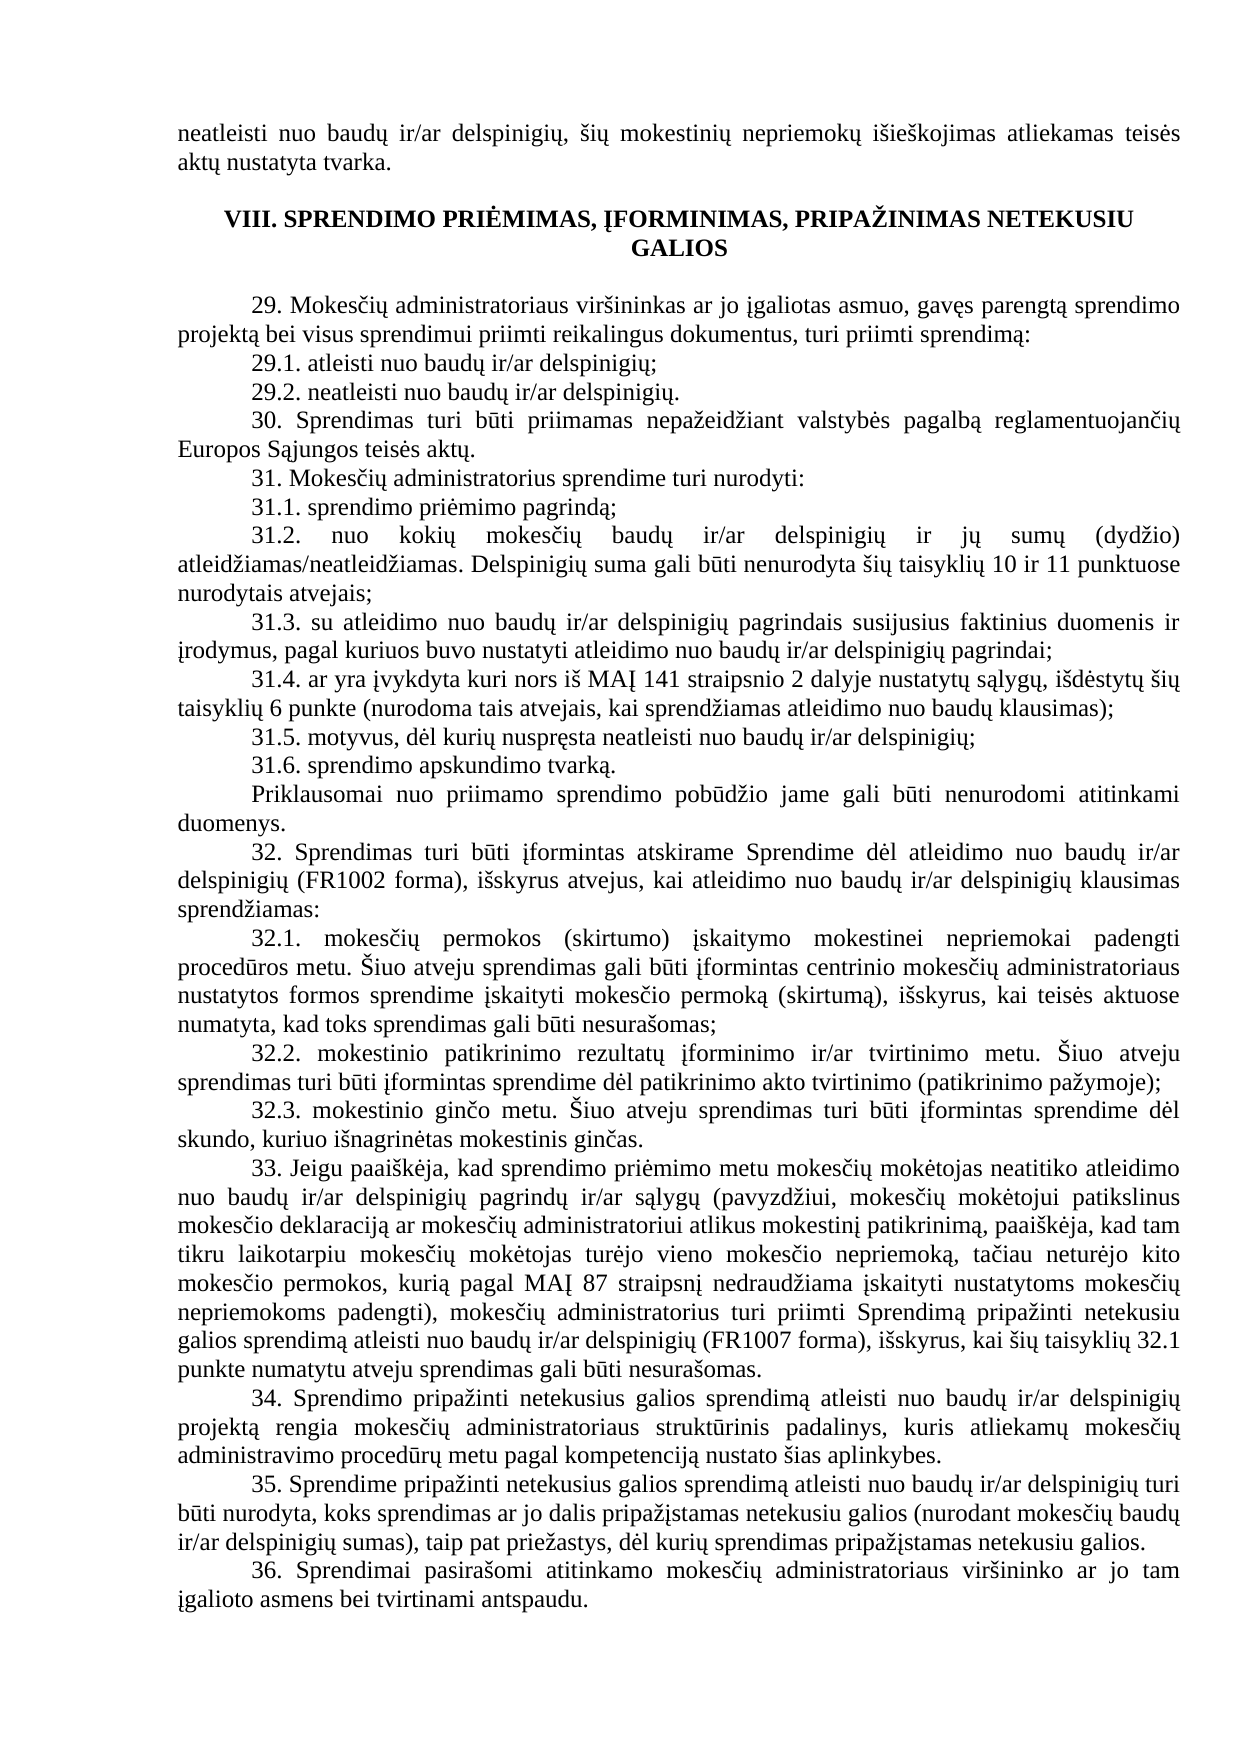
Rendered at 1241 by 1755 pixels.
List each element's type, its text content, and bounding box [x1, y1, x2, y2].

text 29.1. atleisti nuo baudų ir/ar delspinigių; [177, 348, 1181, 377]
text 33. Jeigu paaiškėja, kad sprendimo priėmimo metu mokesčių mokėtojas neatitiko atleidimo nuo baudų ir/ar delspinigių pagrindų ir/ar sąlygų (pavyzdžiui, mokesčių mokėtojui patikslinus mokesčio deklaraciją ar mokesčių administratoriui atlikus mokestinį patikrinimą, paaiškėja, kad tam tikru laikotarpiu mokesčių mokėtojas turėjo vieno mokesčio nepriemoką, tačiau neturėjo kito mokesčio permokos, kurią pagal MAĮ 87 straipsnį nedraudžiama įskaityti nustatytoms mokesčių nepriemokoms padengti), mokesčių administratorius turi priimti Sprendimą pripažinti netekusiu galios sprendimą atleisti nuo baudų ir/ar delspinigių (FR1007 forma), išskyrus, kai šių taisyklių 32.1 punkte numatytu atveju sprendimas gali būti nesurašomas. [177, 1153, 1181, 1383]
text VIII. SPRENDIMO PRIĖMIMAS, ĮFORMINIMAS, PRIPAŽINIMAS NETEKUSIU GALIOS [177, 204, 1181, 262]
text 31. Mokesčių administratorius sprendime turi nurodyti: [177, 463, 1181, 492]
text Priklausomai nuo priimamo sprendimo pobūdžio jame gali būti nenurodomi atitinkami duomenys. [177, 779, 1181, 837]
text 29.2. neatleisti nuo baudų ir/ar delspinigių. [177, 377, 1181, 406]
text 32.2. mokestinio patikrinimo rezultatų įforminimo ir/ar tvirtinimo metu. Šiuo atveju sprendimas turi būti įformintas sprendime dėl patikrinimo akto tvirtinimo (patikrinimo pažymoje); [177, 1038, 1181, 1096]
text 29. Mokesčių administratoriaus viršininkas ar jo įgaliotas asmuo, gavęs parengtą sprendimo projektą bei visus sprendimui priimti reikalingus dokumentus, turi priimti sprendimą: [177, 291, 1181, 348]
text 36. Sprendimai pasirašomi atitinkamo mokesčių administratoriaus viršininko ar jo tam įgalioto asmens bei tvirtinami antspaudu. [177, 1556, 1181, 1613]
text 32.1. mokesčių permokos (skirtumo) įskaitymo mokestinei nepriemokai padengti procedūros metu. Šiuo atveju sprendimas gali būti įformintas centrinio mokesčių administratoriaus nustatytos formos sprendime įskaityti mokesčio permoką (skirtumą), išskyrus, kai teisės aktuose numatyta, kad toks sprendimas gali būti nesurašomas; [177, 923, 1181, 1038]
text 31.2. nuo kokių mokesčių baudų ir/ar delspinigių ir jų sumų (dydžio) atleidžiamas/neatleidžiamas. Delspinigių suma gali būti nenurodyta šių taisyklių 10 ir 11 punktuose nurodytais atvejais; [177, 521, 1181, 607]
text 32. Sprendimas turi būti įformintas atskirame Sprendime dėl atleidimo nuo baudų ir/ar delspinigių (FR1002 forma), išskyrus atvejus, kai atleidimo nuo baudų ir/ar delspinigių klausimas sprendžiamas: [177, 837, 1181, 923]
text 35. Sprendime pripažinti netekusius galios sprendimą atleisti nuo baudų ir/ar delspinigių turi būti nurodyta, koks sprendimas ar jo dalis pripažįstamas netekusiu galios (nurodant mokesčių baudų ir/ar delspinigių sumas), taip pat priežastys, dėl kurių sprendimas pripažįstamas netekusiu galios. [177, 1469, 1181, 1556]
text 31.3. su atleidimo nuo baudų ir/ar delspinigių pagrindais susijusius faktinius duomenis ir įrodymus, pagal kuriuos buvo nustatyti atleidimo nuo baudų ir/ar delspinigių pagrindai; [177, 607, 1181, 664]
text 30. Sprendimas turi būti priimamas nepažeidžiant valstybės pagalbą reglamentuojančių Europos Sąjungos teisės aktų. [177, 406, 1181, 463]
text 31.5. motyvus, dėl kurių nuspręsta neatleisti nuo baudų ir/ar delspinigių; [177, 722, 1181, 751]
text 31.6. sprendimo apskundimo tvarką. [177, 751, 1181, 779]
text 31.4. ar yra įvykdyta kuri nors iš MAĮ 141 straipsnio 2 dalyje nustatytų sąlygų, išdėstytų šių taisyklių 6 punkte (nurodoma tais atvejais, kai sprendžiamas atleidimo nuo baudų klausimas); [177, 664, 1181, 722]
text 32.3. mokestinio ginčo metu. Šiuo atveju sprendimas turi būti įformintas sprendime dėl skundo, kuriuo išnagrinėtas mokestinis ginčas. [177, 1096, 1181, 1153]
text 31.1. sprendimo priėmimo pagrindą; [177, 492, 1181, 521]
text neatleisti nuo baudų ir/ar delspinigių, šių mokestinių nepriemokų išieškojimas atliekamas teisės aktų nustatyta tvarka. [177, 118, 1181, 176]
text 34. Sprendimo pripažinti netekusius galios sprendimą atleisti nuo baudų ir/ar delspinigių projektą rengia mokesčių administratoriaus struktūrinis padalinys, kuris atliekamų mokesčių administravimo procedūrų metu pagal kompetenciją nustato šias aplinkybes. [177, 1383, 1181, 1469]
